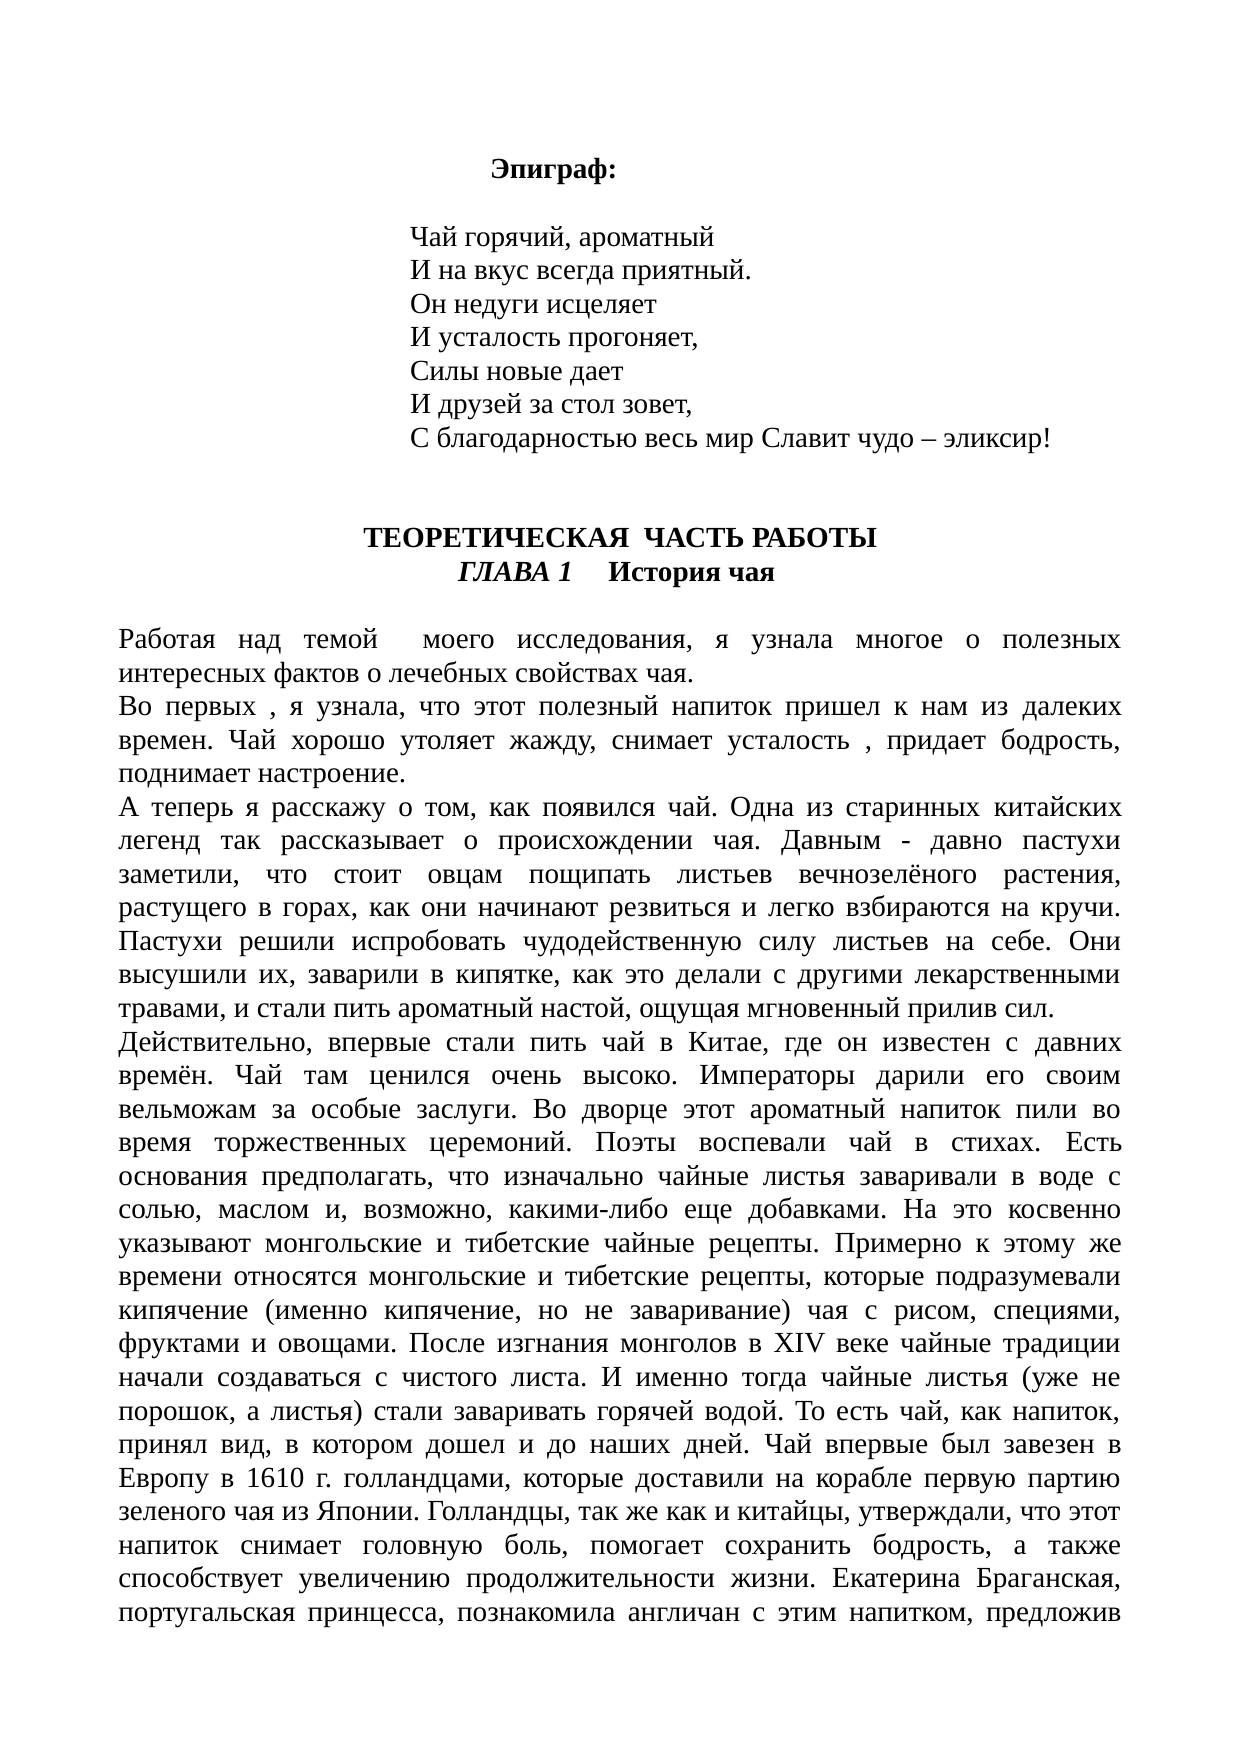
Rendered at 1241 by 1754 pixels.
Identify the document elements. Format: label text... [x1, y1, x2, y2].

text Во первых , я узнала, что этот полезный напиток пришел к нам из далеких времен. Чай хорошо утоляет жажду, снимает усталость , придает бодрость, поднимает настроение. [118, 688, 1122, 789]
text А теперь я расскажу о том, как появился чай. Одна из старинных китайских легенд так рассказывает о происхождении чая. Давным - давно пастухи заметили, что стоит овцам пощипать листьев вечнозелёного растения, растущего в горах, как они начинают резвиться и легко взбираются на кручи. Пастухи решили испробовать чудодейственную силу листьев на себе. Они высушили их, заварили в кипятке, как это делали с другими лекарственными травами, и стали пить ароматный настой, ощущая мгновенный прилив сил. [118, 789, 1122, 1024]
text Он недуги исцеляет [118, 286, 1122, 319]
text С благодарностью весь мир Славит чудо – эликсир! [118, 420, 1122, 453]
text ТЕОРЕТИЧЕСКАЯ ЧАСТЬ РАБОТЫ [118, 487, 1122, 554]
text Силы новые дает [118, 353, 1122, 386]
text И усталость прогоняет, [118, 319, 1122, 353]
text ГЛАВА 1 История чая [118, 554, 1122, 588]
text Эпиграф: [118, 152, 1122, 185]
text Работая над темой моего исследования, я узнала многое о полезных интересных фактов о лечебных свойствах чая. [118, 621, 1122, 688]
text И друзей за стол зовет, [118, 386, 1122, 420]
text Действительно, впервые стали пить чай в Китае, где он известен с давних времён. Чай там ценился очень высоко. Императоры дарили его своим вельможам за особые заслуги. Во дворце этот ароматный напиток пили во время торжественных церемоний. Поэты воспевали чай в стихах. Есть основания предполагать, что изначально чайные листья заваривали в воде с солью, маслом и, возможно, какими-либо еще добавками. На это косвенно указывают монгольские и тибетские чайные рецепты. Примерно к этому же времени относятся монгольские и тибетские рецепты, которые подразумевали кипячение (именно кипячение, но не заваривание) чая с рисом, специями, фруктами и овощами. После изгнания монголов в XIV веке чайные традиции начали создаваться с чистого листа. И именно тогда чайные листья (уже не порошок, а листья) стали заваривать горячей водой. То есть чай, как напиток, принял вид, в котором дошел и до наших дней. Чай впервые был завезен в Европу в 1610 г. голландцами, которые доставили на корабле первую партию зеленого чая из Японии. Голландцы, так же как и китайцы, утверждали, что этот напиток снимает головную боль, помогает сохранить бодрость, а также способствует увеличению продолжительности жизни. Екатерина Браганская, португальская принцесса, познакомила англичан с этим напитком, предложив [118, 1024, 1122, 1627]
text И на вкус всегда приятный. [118, 252, 1122, 286]
text Чай горячий, ароматный [118, 219, 1122, 252]
